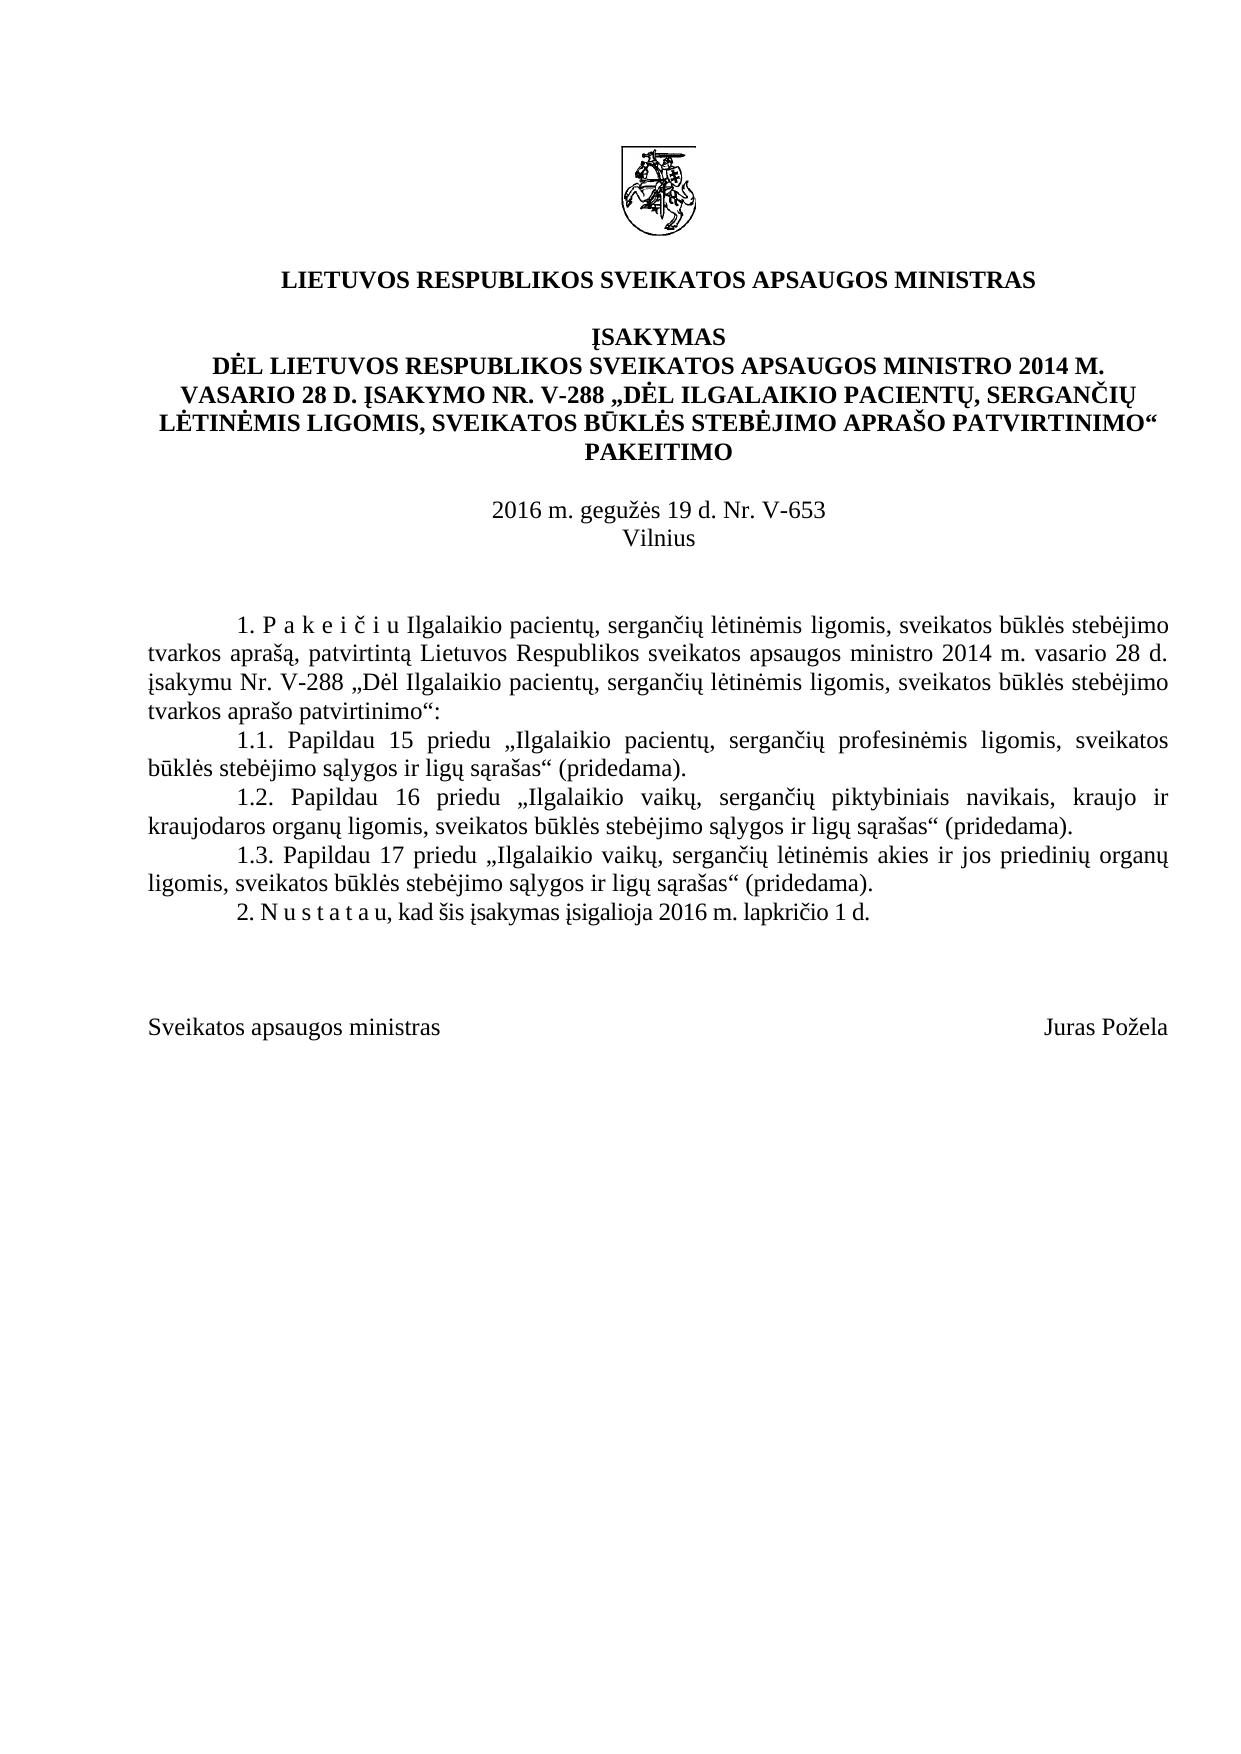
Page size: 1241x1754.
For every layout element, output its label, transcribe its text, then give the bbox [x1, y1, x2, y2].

text 1.3. Papildau 17 priedu „Ilgalaikio vaikų, sergančių lėtinėmis akies ir jos priedinių organų ligomis, sveikatos būklės stebėjimo sąlygos ir ligų sąrašas“ (pridedama). [148, 840, 1169, 897]
text 1. P a k e i č i u Ilgalaikio pacientų, sergančių lėtinėmis ligomis, sveikatos būklės stebėjimo tvarkos aprašą, patvirtintą Lietuvos Respublikos sveikatos apsaugos ministro 2014 m. vasario 28 d. įsakymu Nr. V-288 „Dėl Ilgalaikio pacientų, sergančių lėtinėmis ligomis, sveikatos būklės stebėjimo tvarkos aprašo patvirtinimo“: [148, 610, 1169, 725]
text VASARIO 28 D. ĮSAKYMO NR. V-288 „DĖL ILGALAIKIO PACIENTŲ, SERGANČIŲ LĖTINĖMIS LIGOMIS, SVEIKATOS BŪKLĖS STEBĖJIMO APRAŠO PATVIRTINIMO“ PAKEITIMO [148, 380, 1169, 466]
text LIETUVOS RESPUBLIKOS SVEIKATOS APSAUGOS MINISTRAS [148, 265, 1169, 293]
text Sveikatos apsaugos ministras Juras Požela [148, 1012, 1169, 1041]
text 2. N u s t a t a u, kad šis įsakymas įsigalioja 2016 m. lapkričio 1 d. [148, 897, 1169, 926]
text 2016 m. gegužės 19 d. Nr. V-653 [148, 495, 1169, 523]
text DĖL LIETUVOS RESPUBLIKOS SVEIKATOS APSAUGOS MINISTRO 2014 M. [148, 351, 1169, 380]
text ĮSAKYMAS [148, 322, 1169, 351]
text 1.1. Papildau 15 priedu „Ilgalaikio pacientų, sergančių profesinėmis ligomis, sveikatos būklės stebėjimo sąlygos ir ligų sąrašas“ (pridedama). [148, 725, 1169, 782]
text 1.2. Papildau 16 priedu „Ilgalaikio vaikų, sergančių piktybiniais navikais, kraujo ir kraujodaros organų ligomis, sveikatos būklės stebėjimo sąlygos ir ligų sąrašas“ (pridedama). [148, 782, 1169, 840]
text Vilnius [148, 523, 1169, 552]
